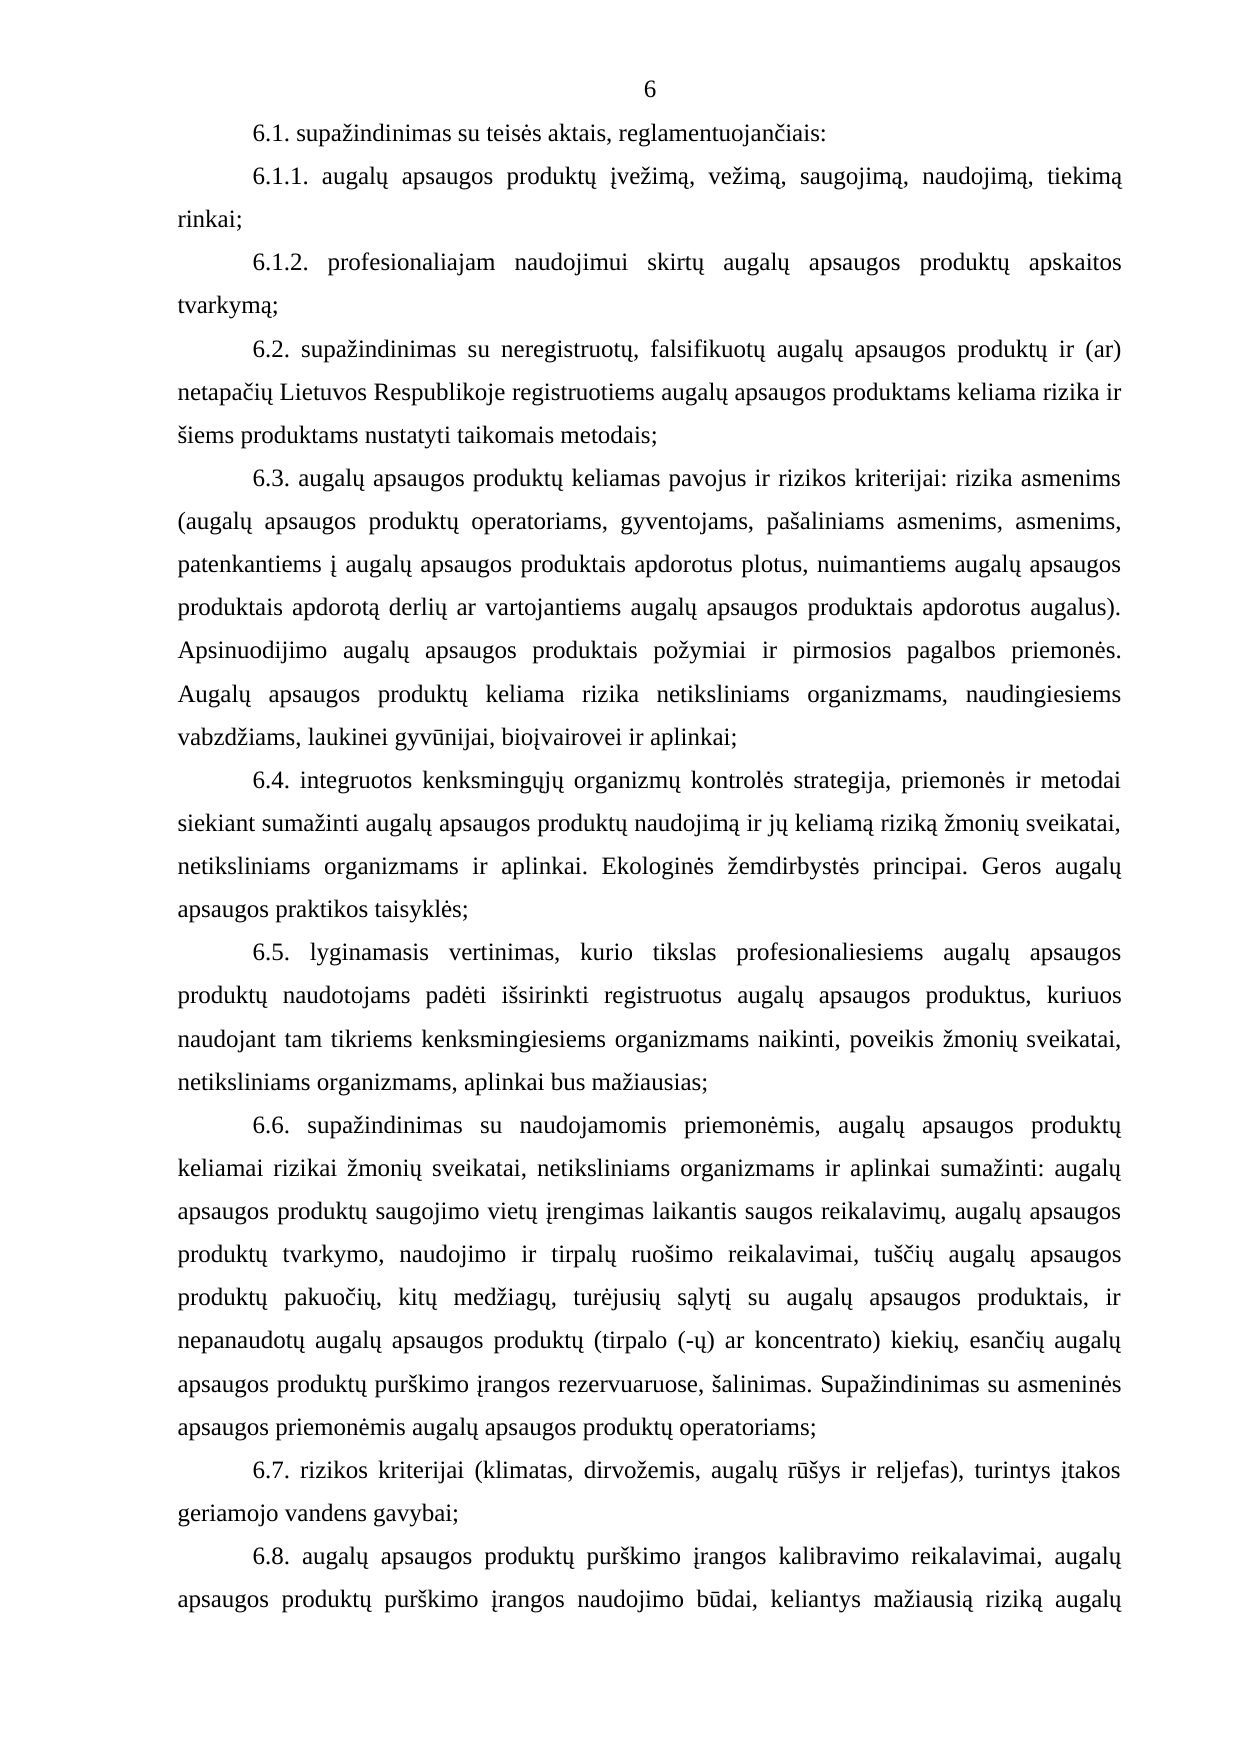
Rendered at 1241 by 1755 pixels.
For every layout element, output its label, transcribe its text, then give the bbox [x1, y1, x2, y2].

text 6.1. supažindinimas su teisės aktais, reglamentuojančiais: [177, 118, 1122, 147]
text 6.5. lyginamasis vertinimas, kurio tikslas profesionaliesiems augalų apsaugos produktų naudotojams padėti išsirinkti registruotus augalų apsaugos produktus, kuriuos naudojant tam tikriems kenksmingiesiems organizmams naikinti, poveikis žmonių sveikatai, netiksliniams organizmams, aplinkai bus mažiausias; [177, 937, 1122, 1096]
text 6.6. supažindinimas su naudojamomis priemonėmis, augalų apsaugos produktų keliamai rizikai žmonių sveikatai, netiksliniams organizmams ir aplinkai sumažinti: augalų apsaugos produktų saugojimo vietų įrengimas laikantis saugos reikalavimų, augalų apsaugos produktų tvarkymo, naudojimo ir tirpalų ruošimo reikalavimai, tuščių augalų apsaugos produktų pakuočių, kitų medžiagų, turėjusių sąlytį su augalų apsaugos produktais, ir nepanaudotų augalų apsaugos produktų (tirpalo (-ų) ar koncentrato) kiekių, esančių augalų apsaugos produktų purškimo įrangos rezervuaruose, šalinimas. Supažindinimas su asmeninės apsaugos priemonėmis augalų apsaugos produktų operatoriams; [177, 1110, 1122, 1441]
text 6.3. augalų apsaugos produktų keliamas pavojus ir rizikos kriterijai: rizika asmenims (augalų apsaugos produktų operatoriams, gyventojams, pašaliniams asmenims, asmenims, patenkantiems į augalų apsaugos produktais apdorotus plotus, nuimantiems augalų apsaugos produktais apdorotą derlių ar vartojantiems augalų apsaugos produktais apdorotus augalus). Apsinuodijimo augalų apsaugos produktais požymiai ir pirmosios pagalbos priemonės. Augalų apsaugos produktų keliama rizika netiksliniams organizmams, naudingiesiems vabzdžiams, laukinei gyvūnijai, bioįvairovei ir aplinkai; [177, 463, 1122, 751]
text 6.2. supažindinimas su neregistruotų, falsifikuotų augalų apsaugos produktų ir (ar) netapačių Lietuvos Respublikoje registruotiems augalų apsaugos produktams keliama rizika ir šiems produktams nustatyti taikomais metodais; [177, 334, 1122, 449]
text 6.4. integruotos kenksmingųjų organizmų kontrolės strategija, priemonės ir metodai siekiant sumažinti augalų apsaugos produktų naudojimą ir jų keliamą riziką žmonių sveikatai, netiksliniams organizmams ir aplinkai. Ekologinės žemdirbystės principai. Geros augalų apsaugos praktikos taisyklės; [177, 765, 1122, 923]
text 6.1.2. profesionaliajam naudojimui skirtų augalų apsaugos produktų apskaitos tvarkymą; [177, 247, 1122, 319]
text 6.8. augalų apsaugos produktų purškimo įrangos kalibravimo reikalavimai, augalų apsaugos produktų purškimo įrangos naudojimo būdai, keliantys mažiausią riziką augalų [177, 1541, 1122, 1613]
text 6.7. rizikos kriterijai (klimatas, dirvožemis, augalų rūšys ir reljefas), turintys įtakos geriamojo vandens gavybai; [177, 1455, 1122, 1527]
text 6.1.1. augalų apsaugos produktų įvežimą, vežimą, saugojimą, naudojimą, tiekimą rinkai; [177, 161, 1122, 233]
